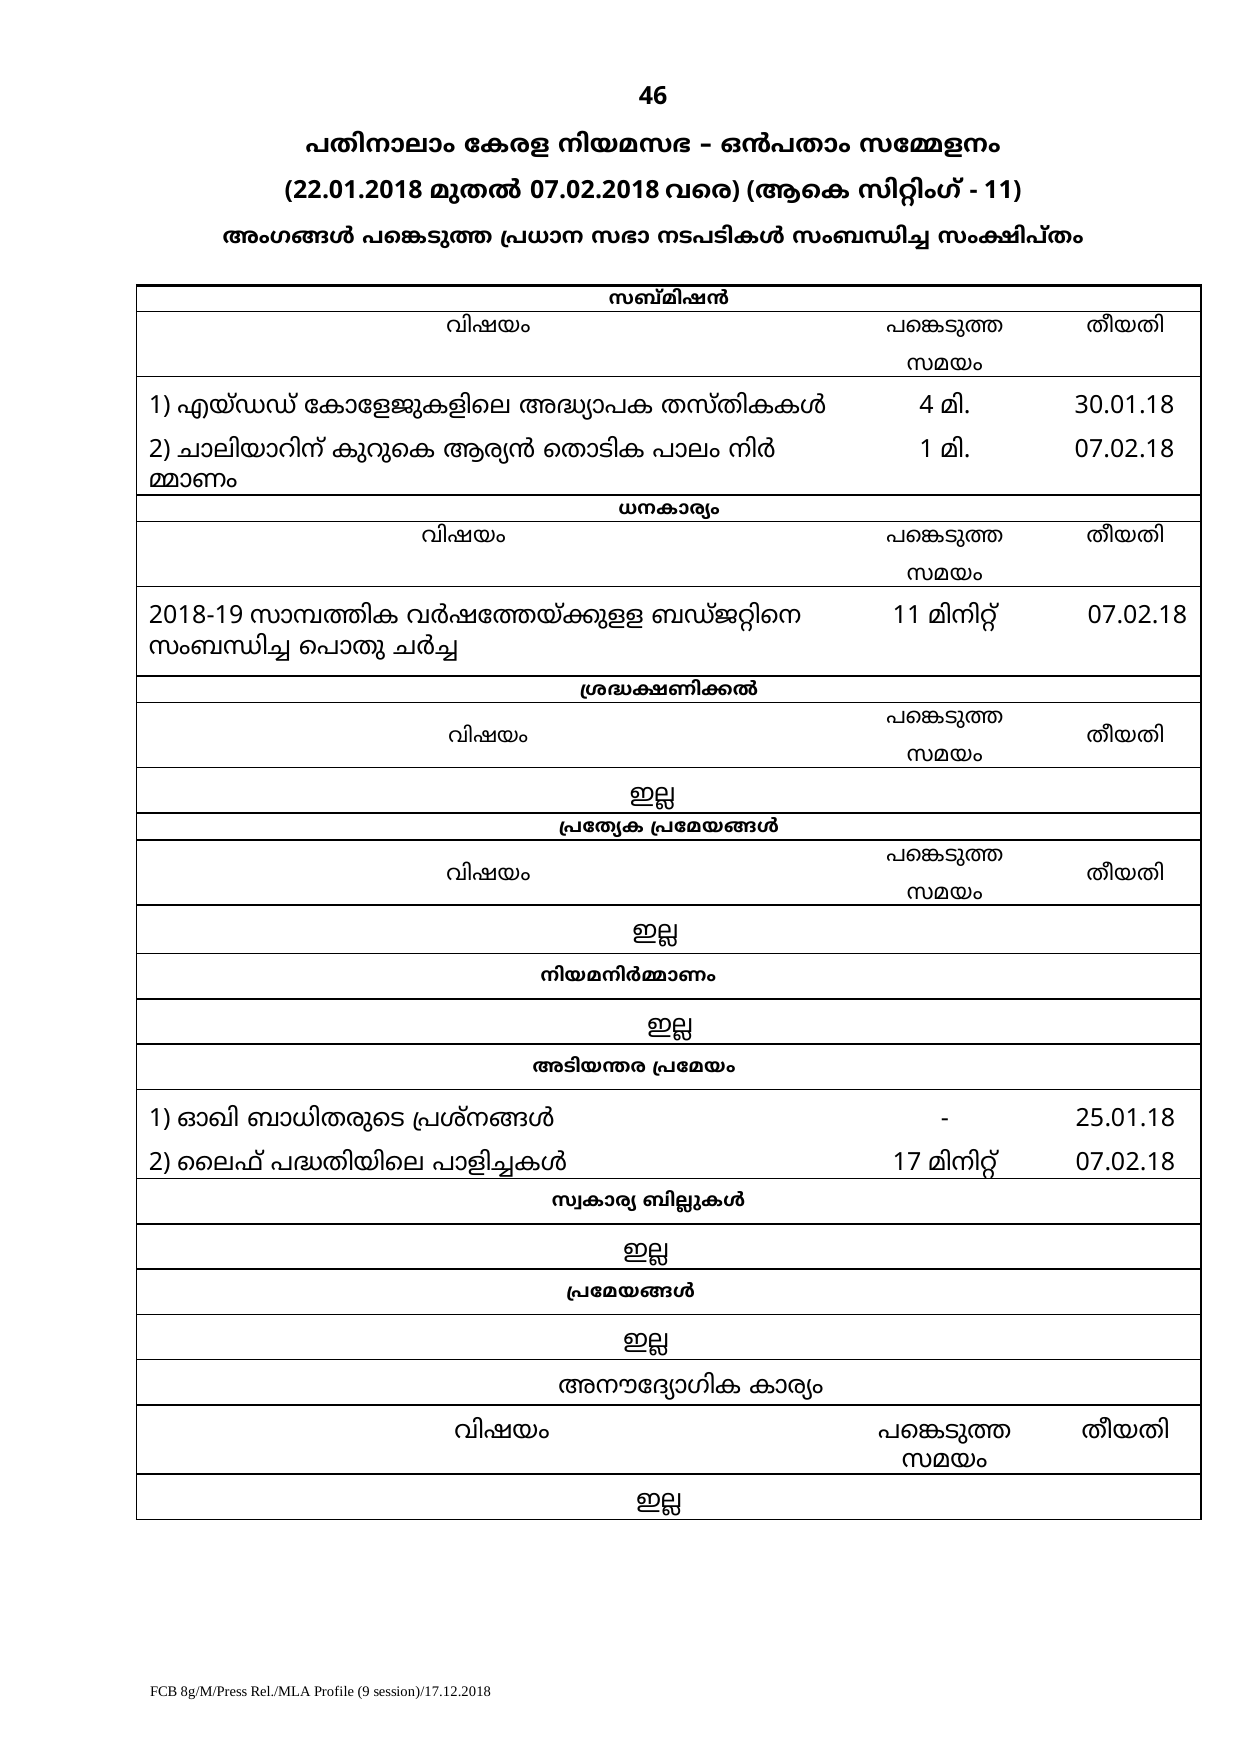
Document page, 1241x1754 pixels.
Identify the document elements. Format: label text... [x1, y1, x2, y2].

table_cell അനൗദ്യോഗിക കാര്യം [137, 1360, 840, 1404]
table_cell [840, 1225, 1049, 1268]
table_cell [840, 1270, 1049, 1313]
table_cell ഇല്ല [137, 906, 840, 952]
table_cell [1050, 1475, 1200, 1519]
table_cell തീയതി [1050, 1406, 1200, 1473]
table_cell തീയതി [1050, 522, 1200, 586]
table_cell [840, 768, 1049, 812]
table_cell [1050, 1315, 1200, 1359]
table_cell 2018-19 സാമ്പത്തിക വര്‍ഷത്തേയ്ക്കുളള ബഡ്ജറ്റിനെ സംബന്ധിച്ച പൊതു ചര്‍ച്ച [137, 587, 840, 675]
table_cell 1) ഓഖി ബാധിതരുടെ പ്രശ്നങ്ങള്‍ 2) ലൈഫ് പദ്ധതിയിലെ പാളിച്ചകള്‍ [137, 1090, 840, 1177]
table_cell 30.01.18 07.02.18 [1050, 377, 1200, 494]
table_cell [1050, 1270, 1200, 1313]
table_cell ഇല്ല [137, 1000, 840, 1043]
table_cell [1050, 1179, 1200, 1223]
table_cell [840, 1315, 1049, 1359]
table_cell [1050, 954, 1200, 998]
table_cell [1050, 1225, 1200, 1268]
table_cell [1050, 1045, 1200, 1088]
table_cell പങ്കെടുത്ത സമയം [840, 522, 1049, 586]
table_cell ധനകാര്യം [137, 496, 1200, 521]
table_cell ഇല്ല [137, 1315, 840, 1359]
table_cell വിഷയം [137, 841, 840, 904]
table_cell പങ്കെടുത്ത സമയം [840, 703, 1049, 767]
table_cell 11 മിനിറ്റ് [840, 587, 1049, 675]
table_cell പങ്കെടുത്ത സമയം [840, 1406, 1049, 1473]
table_cell സബ്മിഷന്‍ [137, 287, 1200, 311]
table_cell ശ്രദ്ധക്ഷണിക്കല്‍ [137, 677, 1200, 702]
table_cell തീയതി [1050, 703, 1200, 767]
table_cell [840, 1179, 1049, 1223]
table_cell സ്വകാര്യ ബില്ലുകള്‍ [137, 1179, 840, 1223]
table_cell - 17 മിനിറ്റ് [840, 1090, 1049, 1177]
table_cell [1050, 1360, 1200, 1404]
table_cell [840, 1475, 1049, 1519]
table_cell പ്രത്യേക പ്രമേയങ്ങള്‍ [137, 814, 1200, 839]
table_cell [1050, 906, 1200, 952]
table_cell 25.01.18 07.02.18 [1050, 1090, 1200, 1177]
table_cell 07.02.18 [1050, 587, 1200, 675]
table_cell തീയതി [1050, 841, 1200, 904]
table_cell ഇല്ല [137, 1225, 840, 1268]
table_cell പങ്കെടുത്ത സമയം [840, 312, 1049, 376]
table_cell [1050, 768, 1200, 812]
table_cell [840, 1360, 1049, 1404]
table_cell [1050, 1000, 1200, 1043]
table_cell [840, 1000, 1049, 1043]
table_cell 4 മി. 1 മി. [840, 377, 1049, 494]
table_cell ഇല്ല [137, 768, 840, 812]
table_cell [840, 1045, 1049, 1088]
table_cell [840, 954, 1049, 998]
table_cell 1) എയ്ഡഡ് കോളേജുകളിലെ അദ്ധ്യാപക തസ്തികകള്‍ 2) ചാലിയാറിന് കുറുകെ ആര്യന്‍ തൊടിക പാലം നിര്‍മ്മാണം [137, 377, 840, 494]
table_cell പങ്കെടുത്ത സമയം [840, 841, 1049, 904]
table_cell അടിയന്തര പ്രമേയം [137, 1045, 840, 1088]
table_cell തീയതി [1050, 312, 1200, 376]
table_cell ഇല്ല [137, 1475, 840, 1519]
table_cell [840, 906, 1049, 952]
table_cell വിഷയം [137, 1406, 840, 1473]
table_cell വിഷയം [137, 703, 840, 767]
table_cell വിഷയം [137, 312, 840, 376]
table_cell നിയമനിര്‍മ്മാണം [137, 954, 840, 998]
table_cell പ്രമേയങ്ങള്‍ [137, 1270, 840, 1313]
table_cell വിഷയം [137, 522, 840, 586]
